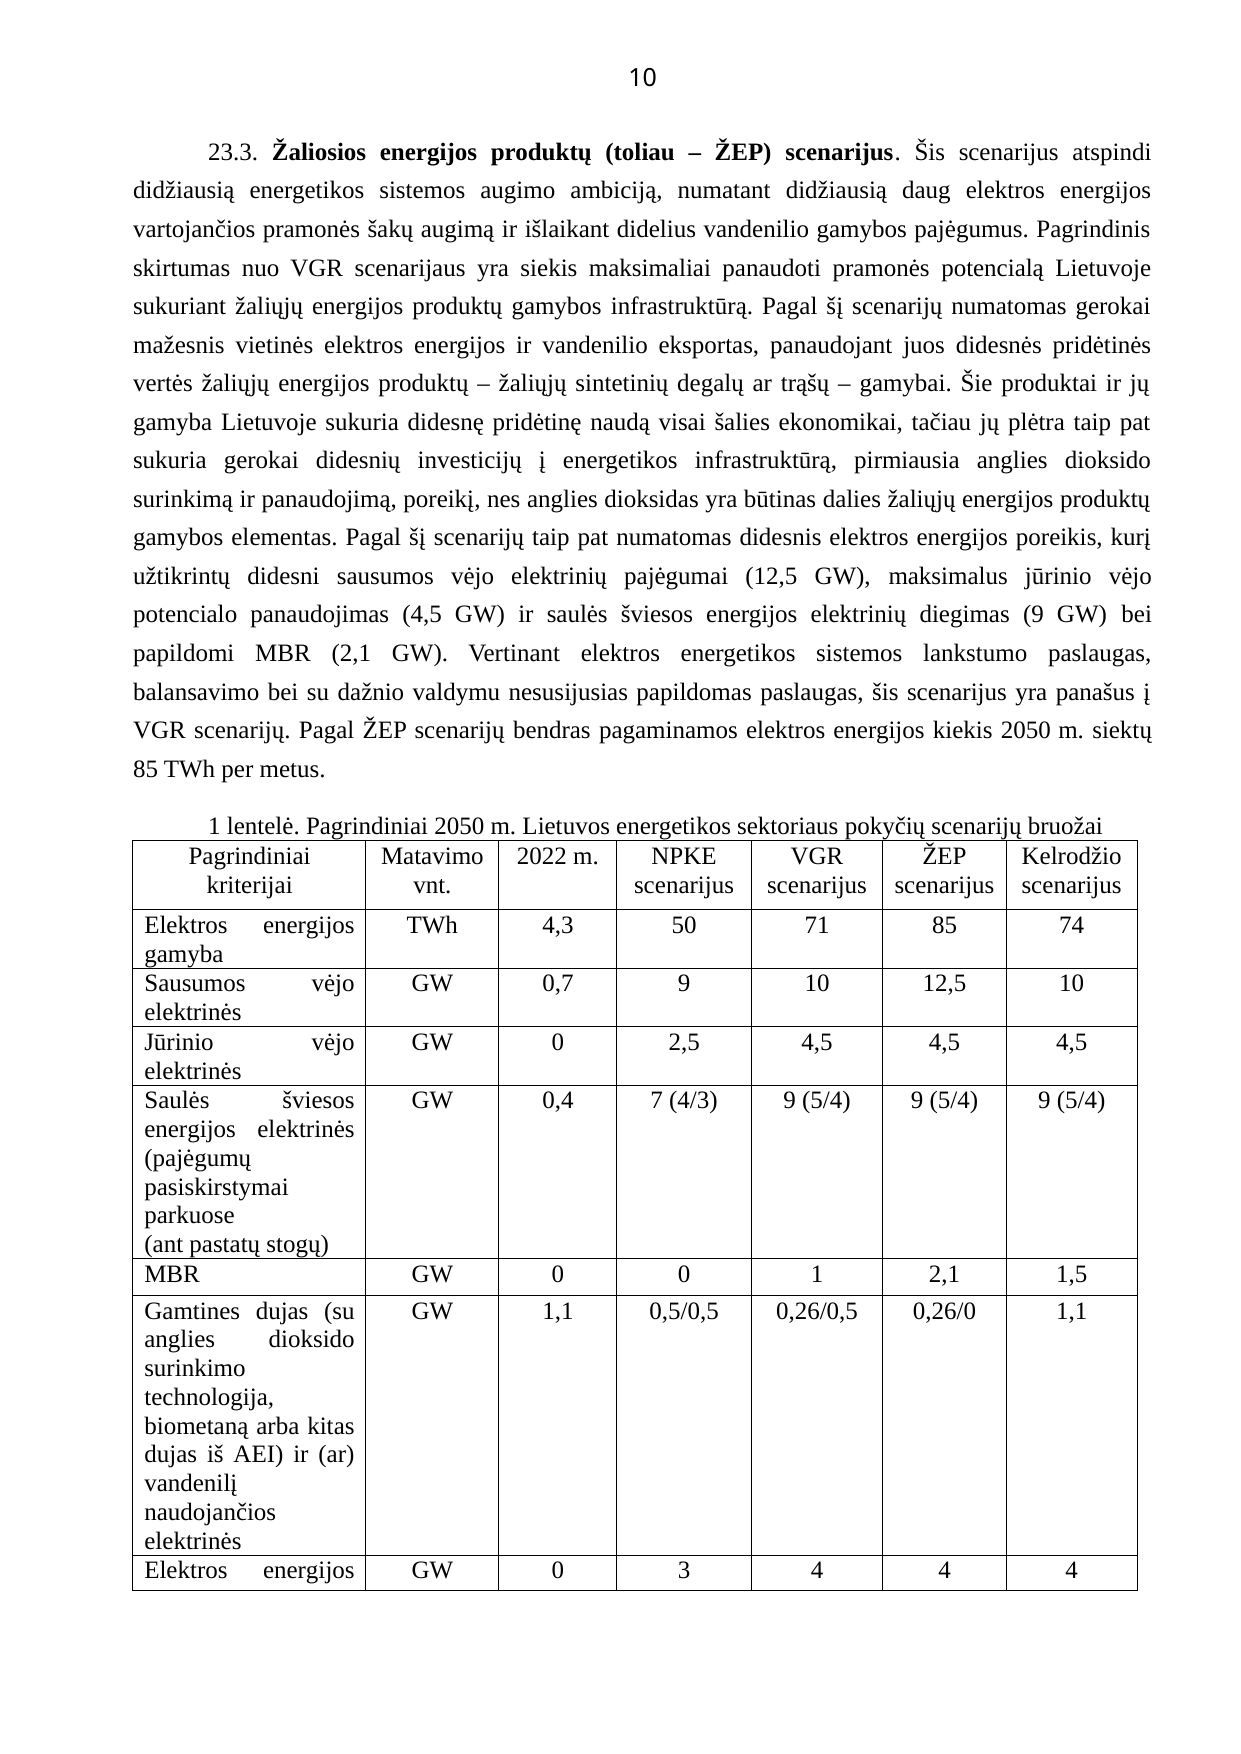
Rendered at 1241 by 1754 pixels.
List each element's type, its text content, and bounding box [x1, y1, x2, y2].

table_cell 10 [1007, 969, 1137, 1026]
table_header 2022 m. [499, 841, 616, 909]
table_cell 1,5 [1007, 1259, 1137, 1295]
table_cell 4,3 [499, 910, 616, 967]
table_cell 3 [617, 1556, 751, 1590]
table_cell Elektros energijos gamyba [133, 910, 365, 967]
table_cell 74 [1007, 910, 1137, 967]
table_cell 9 [617, 969, 751, 1026]
table_cell 1,1 [499, 1296, 616, 1554]
table_cell 0 [499, 1556, 616, 1590]
table_cell Sausumos vėjo elektrinės [133, 969, 365, 1026]
table_cell TWh [366, 910, 498, 967]
table_cell 4,5 [752, 1027, 882, 1084]
table_cell GW [366, 1086, 498, 1258]
table_cell 4 [883, 1556, 1006, 1590]
table_cell GW [366, 969, 498, 1026]
table_cell 0 [499, 1259, 616, 1295]
table_cell GW [366, 1027, 498, 1084]
table_cell 4,5 [883, 1027, 1006, 1084]
table_cell 0,4 [499, 1086, 616, 1258]
table_cell 4 [1007, 1556, 1137, 1590]
table_cell 0,26/0 [883, 1296, 1006, 1554]
table_header Matavimo vnt. [366, 841, 498, 909]
table_cell 4,5 [1007, 1027, 1137, 1084]
table_cell Saulės šviesos energijos elektrinės (pajėgumų pasiskirstymai parkuose (ant pastatų stogų) [133, 1086, 365, 1258]
table_cell 71 [752, 910, 882, 967]
table_cell 2,5 [617, 1027, 751, 1084]
table_header NPKE scenarijus [617, 841, 751, 909]
table_cell 0,26/0,5 [752, 1296, 882, 1554]
table_cell GW [366, 1556, 498, 1590]
text 1 lentelė. Pagrindiniai 2050 m. Lietuvos energetikos sektoriaus pokyčių scenarijų bruožai [133, 802, 1152, 840]
table_header Pagrindiniai kriterijai [133, 841, 365, 909]
text 23.3. Žaliosios energijos produktų (toliau – ŽEP) scenarijus. Šis scenarijus atspindi didžiausią energetikos sistemos augimo ambiciją, numatant didžiausią daug elektros energijos vartojančios pramonės šakų augimą ir išlaikant didelius vandenilio gamybos pajėgumus. Pagrindinis skirtumas nuo VGR scenarijaus yra siekis maksimaliai panaudoti pramonės potencialą Lietuvoje sukuriant žaliųjų energijos produktų gamybos infrastruktūrą. Pagal šį scenarijų numatomas gerokai mažesnis vietinės elektros energijos ir vandenilio eksportas, panaudojant juos didesnės pridėtinės vertės žaliųjų energijos produktų – žaliųjų sintetinių degalų ar trąšų – gamybai. Šie produktai ir jų gamyba Lietuvoje sukuria didesnę pridėtinę naudą visai šalies ekonomikai, tačiau jų plėtra taip pat sukuria gerokai didesnių investicijų į energetikos infrastruktūrą, pirmiausia anglies dioksido surinkimą ir panaudojimą, poreikį, nes anglies dioksidas yra būtinas dalies žaliųjų energijos produktų gamybos elementas. Pagal šį scenarijų taip pat numatomas didesnis elektros energijos poreikis, kurį užtikrintų didesni sausumos vėjo elektrinių pajėgumai (12,5 GW), maksimalus jūrinio vėjo potencialo panaudojimas (4,5 GW) ir saulės šviesos energijos elektrinių diegimas (9 GW) bei papildomi MBR (2,1 GW). Vertinant elektros energetikos sistemos lankstumo paslaugas, balansavimo bei su dažnio valdymu nesusijusias papildomas paslaugas, šis scenarijus yra panašus į VGR scenarijų. Pagal ŽEP scenarijų bendras pagaminamos elektros energijos kiekis 2050 m. siektų 85 TWh per metus. [133, 127, 1152, 782]
table_header ŽEP scenarijus [883, 841, 1006, 909]
table_cell 7 (4/3) [617, 1086, 751, 1258]
table_cell 0,5/0,5 [617, 1296, 751, 1554]
table_cell 1 [752, 1259, 882, 1295]
table_cell GW [366, 1296, 498, 1554]
table_cell 1,1 [1007, 1296, 1137, 1554]
table_cell 0 [617, 1259, 751, 1295]
table_cell Jūrinio vėjo elektrinės [133, 1027, 365, 1084]
table_cell 85 [883, 910, 1006, 967]
table_cell Gamtines dujas (su anglies dioksido surinkimo technologija, biometaną arba kitas dujas iš AEI) ir (ar) vandenilį naudojančios elektrinės [133, 1296, 365, 1554]
table_cell GW [366, 1259, 498, 1295]
table_header VGR scenarijus [752, 841, 882, 909]
table_cell 0,7 [499, 969, 616, 1026]
table_cell 4 [752, 1556, 882, 1590]
table_cell Elektros energijos [133, 1556, 365, 1590]
table_cell MBR [133, 1259, 365, 1295]
table_cell 2,1 [883, 1259, 1006, 1295]
table_header Kelrodžio scenarijus [1007, 841, 1137, 909]
table_cell 9 (5/4) [752, 1086, 882, 1258]
table_cell 10 [752, 969, 882, 1026]
table_cell 0 [499, 1027, 616, 1084]
table_cell 9 (5/4) [883, 1086, 1006, 1258]
table_cell 12,5 [883, 969, 1006, 1026]
table_cell 9 (5/4) [1007, 1086, 1137, 1258]
table_cell 50 [617, 910, 751, 967]
